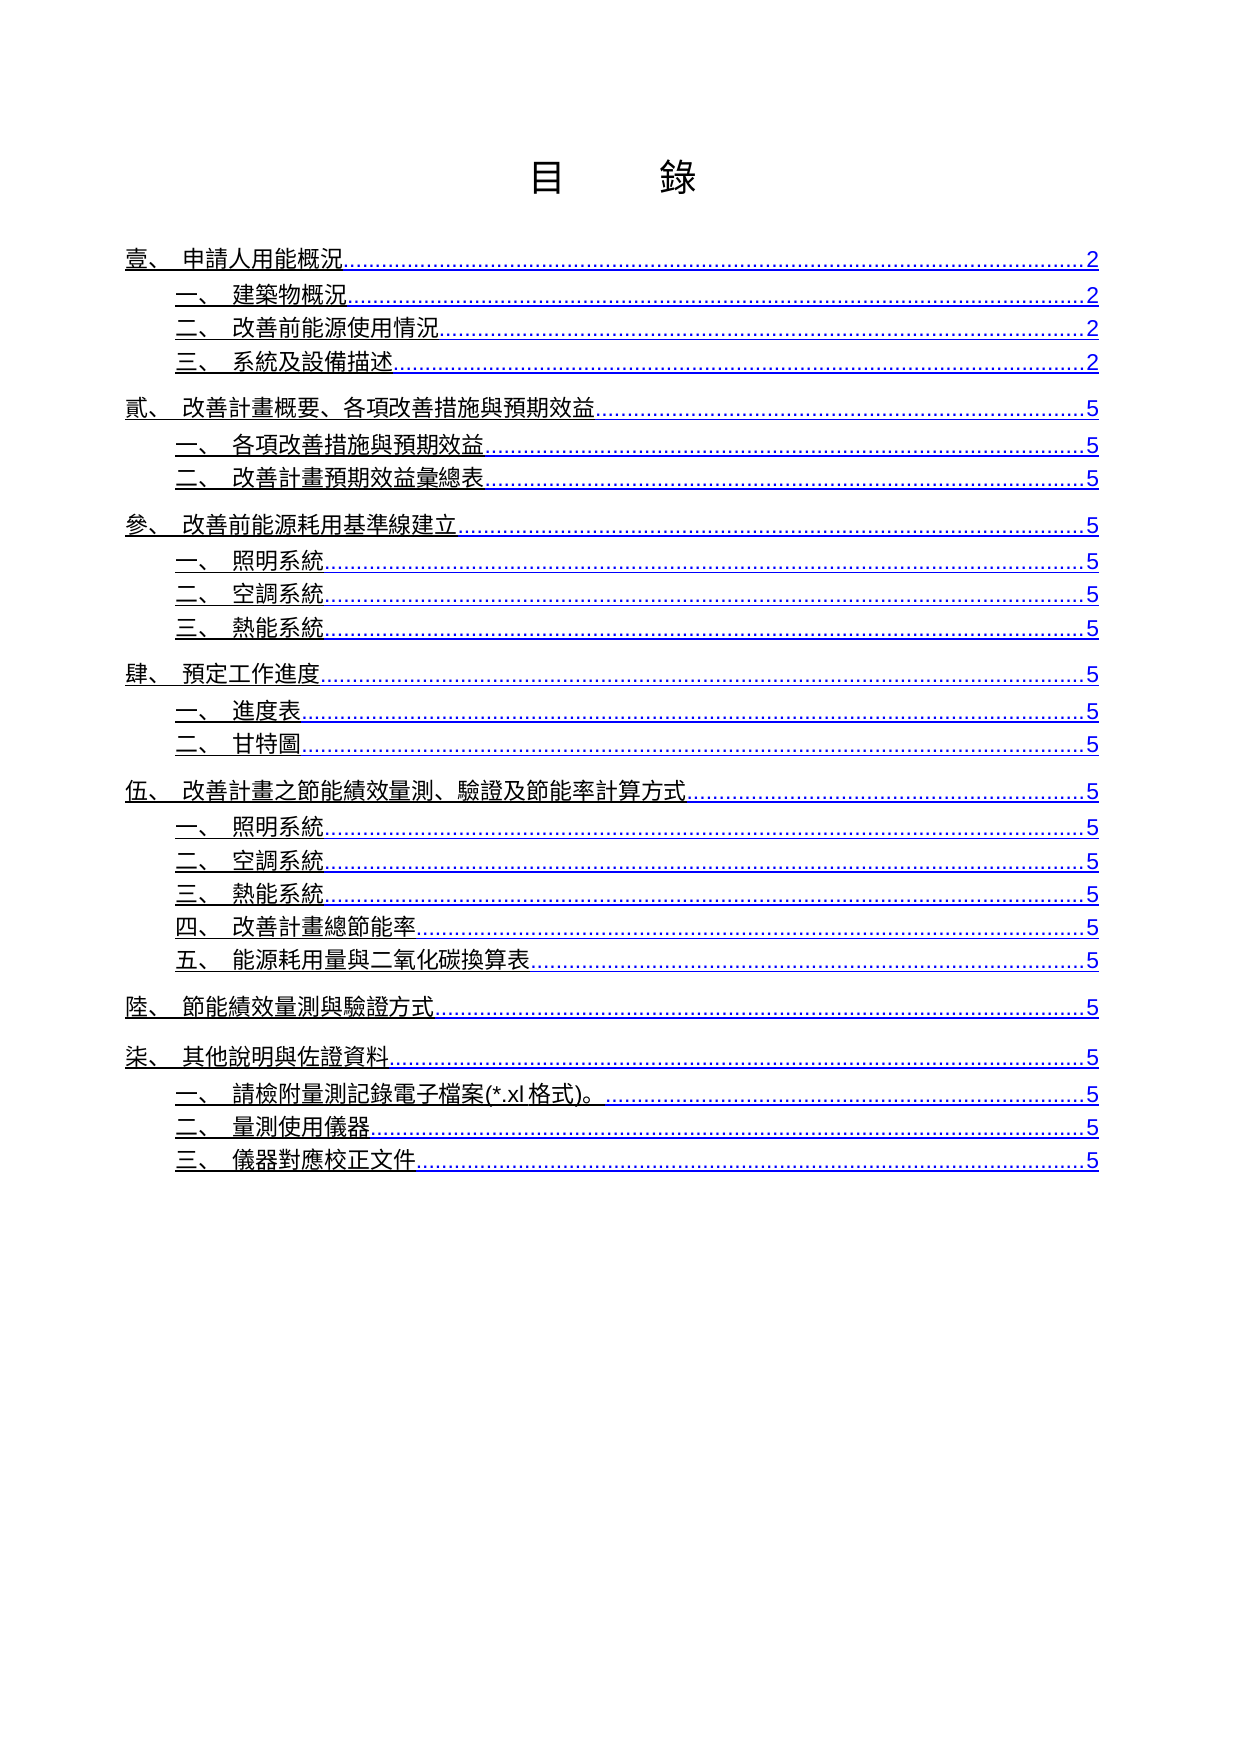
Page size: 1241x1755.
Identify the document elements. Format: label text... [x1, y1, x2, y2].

text 一、 各項改善措施與預期效益 4 [175, 427, 1100, 460]
text 二、 量測使用儀器 12 [175, 1109, 1100, 1142]
text 二、 改善前能源使用情況 1 [175, 310, 1100, 343]
text 二、 空調系統 11 [264, 852, 275, 871]
text 二、 甘特圖 10 [175, 726, 1100, 759]
text 三、 系統及設備描述 1 [175, 343, 1100, 377]
text 貳、 改善計畫概要、各項改善措施與預期效益 4 [125, 377, 1100, 427]
text 二、 空調系統 11 [175, 842, 1100, 876]
text 一、 建築物概況 1 [175, 277, 1100, 310]
text 柒、 其他說明與佐證資料 12 [125, 1025, 1100, 1075]
text 五、 能源耗用量與二氧化碳換算表 11 [175, 942, 1100, 975]
text 參、 改善前能源耗用基準線建立 6 [125, 493, 1100, 543]
text 目 錄 [125, 148, 1100, 202]
text 二、 改善計畫預期效益彙總表 5 [175, 460, 1100, 493]
text 二、 空調系統 6 [175, 576, 1100, 609]
text 陸、 節能績效量測與驗證方式 12 [125, 975, 1100, 1025]
text 一、 照明系統 10 [175, 809, 1100, 842]
text 三、 熱能系統 11 [175, 876, 1100, 909]
text 三、 熱能系統 8 [175, 609, 1100, 643]
text 一、 進度表 10 [175, 693, 1100, 726]
text 壹、 申請人用能概況 1 [125, 227, 1100, 277]
text 伍、 改善計畫之節能績效量測、驗證及節能率計算方式 10 [125, 759, 1100, 809]
text 一、 照明系統 6 [175, 543, 1100, 576]
text 三、 儀器對應校正文件 13 [175, 1142, 1100, 1175]
text 一、 請檢附量測記錄電子檔案(*.xl格式)。 12 [175, 1075, 1100, 1109]
text 肆、 預定工作進度 10 [125, 643, 1100, 693]
text 四、 改善計畫總節能率 11 [175, 909, 1100, 942]
